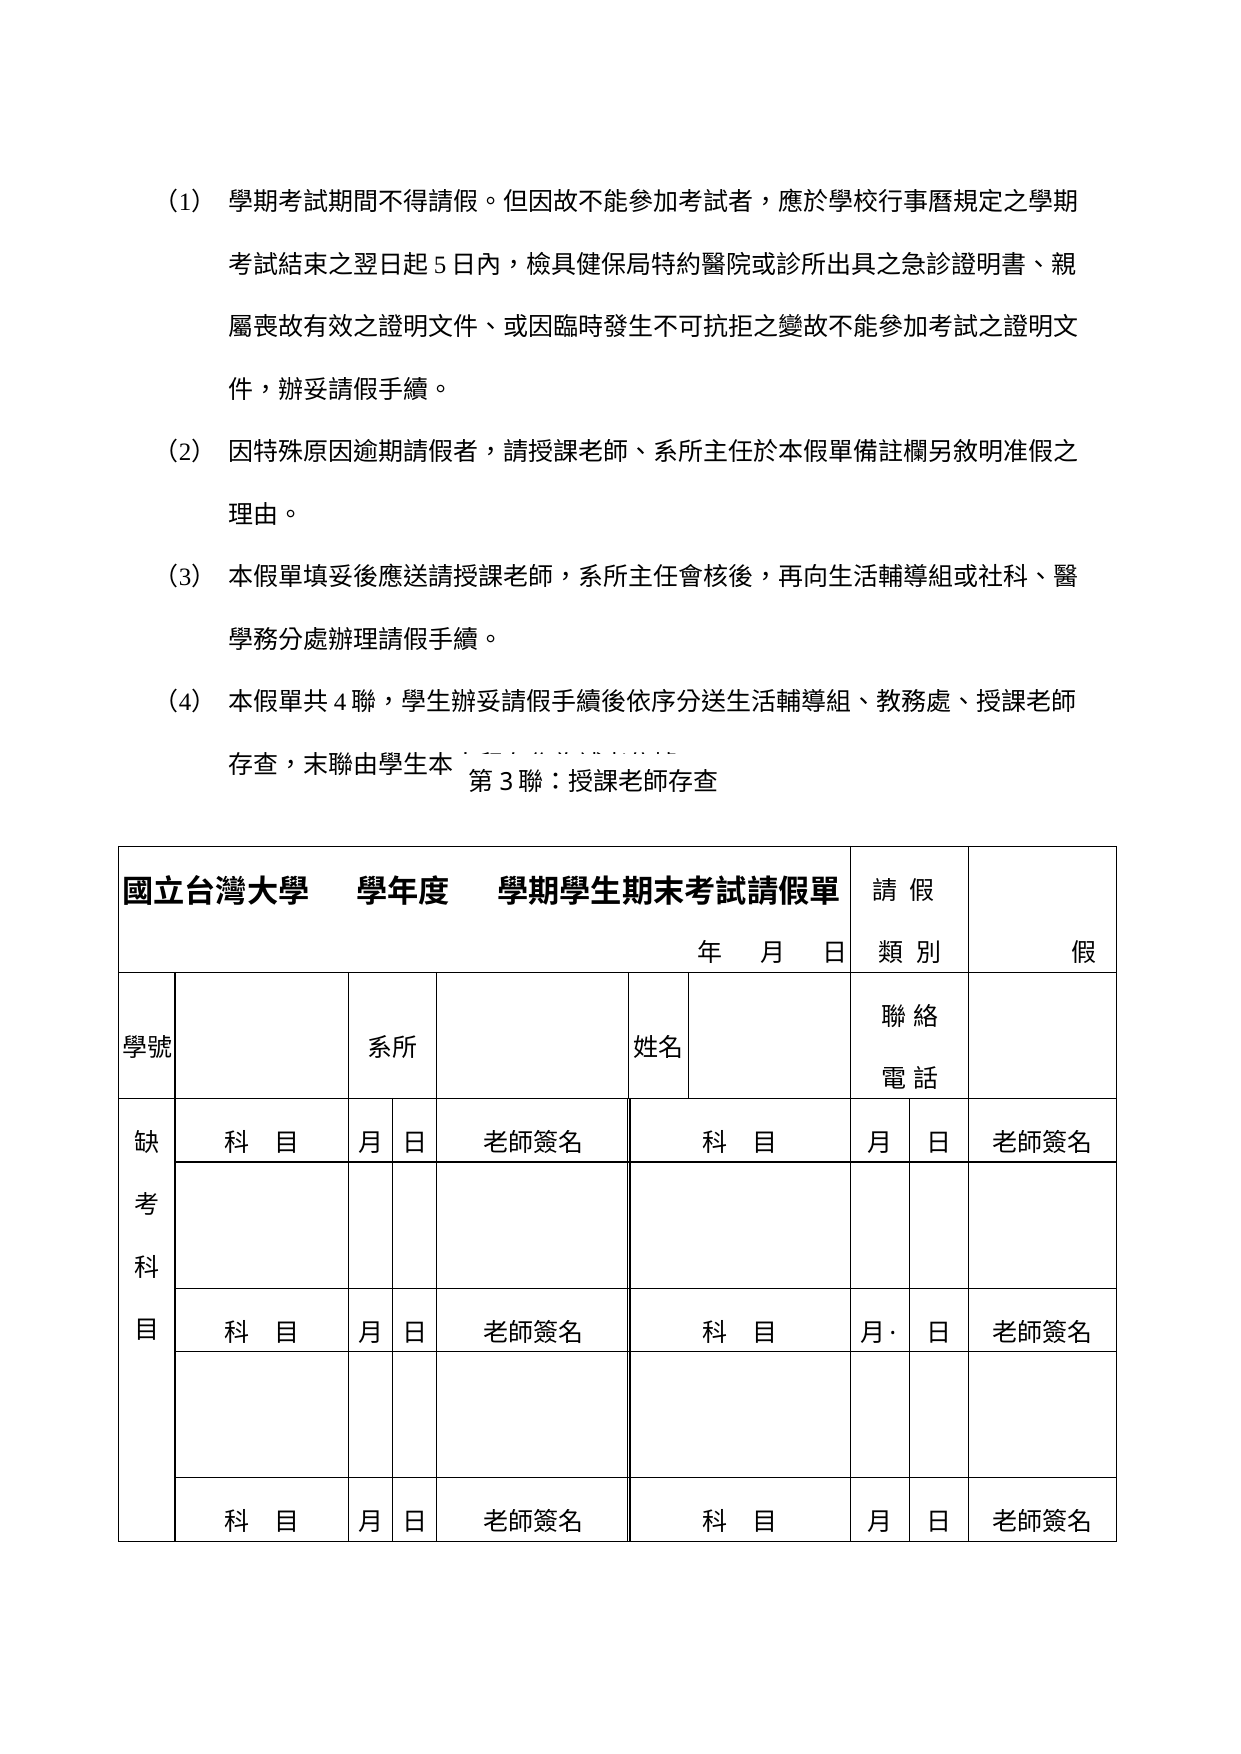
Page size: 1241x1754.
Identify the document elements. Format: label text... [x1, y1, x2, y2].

table_cell 科 目 [631, 1099, 850, 1161]
table_cell [349, 1352, 392, 1477]
table_cell [969, 973, 1116, 1098]
table_cell [176, 1163, 348, 1287]
table_cell 日 [393, 1478, 436, 1541]
table_cell 日 [393, 1289, 436, 1351]
list 因特殊原因逾期請假者，請授課老師、系所主任於本假單備註欄另敘明准假之理由。 [153, 408, 1087, 533]
table_cell 日 [910, 1099, 968, 1161]
table_cell 月 [349, 1478, 392, 1541]
list 學期考試期間不得請假。但因故不能參加考試者，應於學校行事曆規定之學期考試結束之翌日起5日內，檢具健保局特約醫院或診所出具之急診證明書、親屬喪故有效之證明文件、或因臨時發生不可抗拒之變故不能參加考試之證明文件，辦妥請假手續。 [153, 158, 1087, 408]
table_cell [437, 973, 628, 1098]
table_cell [689, 973, 850, 1098]
table_cell 老師簽名 [437, 1099, 627, 1161]
table_cell 月 [851, 1099, 909, 1161]
table_cell 老師簽名 [437, 1289, 627, 1351]
table_cell 科 目 [176, 1478, 348, 1541]
table_cell [176, 1352, 348, 1477]
table_cell 日 [910, 1289, 968, 1351]
list 本假單共4聯，學生辦妥請假手續後依序分送生活輔導組、教務處、授課老師存查，末聯由學生本人留存作為補考依據。 [153, 658, 1087, 810]
table_cell 科 目 [176, 1289, 348, 1351]
table_cell 姓名 [629, 973, 688, 1098]
table_cell [969, 1352, 1116, 1477]
table_cell [393, 1352, 436, 1477]
table_cell [910, 1163, 968, 1287]
table_cell 老師簽名 [969, 1289, 1116, 1351]
table_cell 學號 [119, 973, 174, 1098]
table_cell 月 [349, 1289, 392, 1351]
table_cell 老師簽名 [969, 1478, 1116, 1541]
table_cell 缺 考 科 目 [119, 1099, 174, 1541]
table_cell 系所 [349, 973, 436, 1098]
table_cell 科 目 [176, 1099, 348, 1161]
table_cell 月 [851, 1478, 909, 1541]
table_cell 月· [851, 1289, 909, 1351]
table_header 假 [969, 847, 1116, 972]
table_header 請 假 類 別 [851, 847, 968, 972]
table_cell 日 [393, 1099, 436, 1161]
table_header 國立台灣大學 學年度 學期學生期末考試請假單 年 月 日 [119, 847, 850, 972]
table_cell [176, 973, 348, 1098]
table_cell [437, 1352, 627, 1477]
table_cell 老師簽名 [969, 1099, 1116, 1161]
table_cell [631, 1163, 850, 1287]
table_cell [969, 1163, 1116, 1287]
table_cell [851, 1163, 909, 1287]
table_cell [349, 1163, 392, 1287]
table_cell 科 目 [631, 1289, 850, 1351]
table_cell 月 [349, 1099, 392, 1161]
table_cell [910, 1352, 968, 1477]
table_cell [437, 1163, 627, 1287]
list 第3聯：授課老師存查 [468, 761, 776, 797]
table_cell 老師簽名 [437, 1478, 627, 1541]
list 本假單填妥後應送請授課老師，系所主任會核後，再向生活輔導組或社科、醫學務分處辦理請假手續。 [153, 533, 1087, 658]
table_cell [393, 1163, 436, 1287]
table_cell 日 [910, 1478, 968, 1541]
table_cell 科 目 [631, 1478, 850, 1541]
table_cell [631, 1352, 850, 1477]
table_cell 聯 絡 電 話 [851, 973, 968, 1098]
table_cell [851, 1352, 909, 1477]
